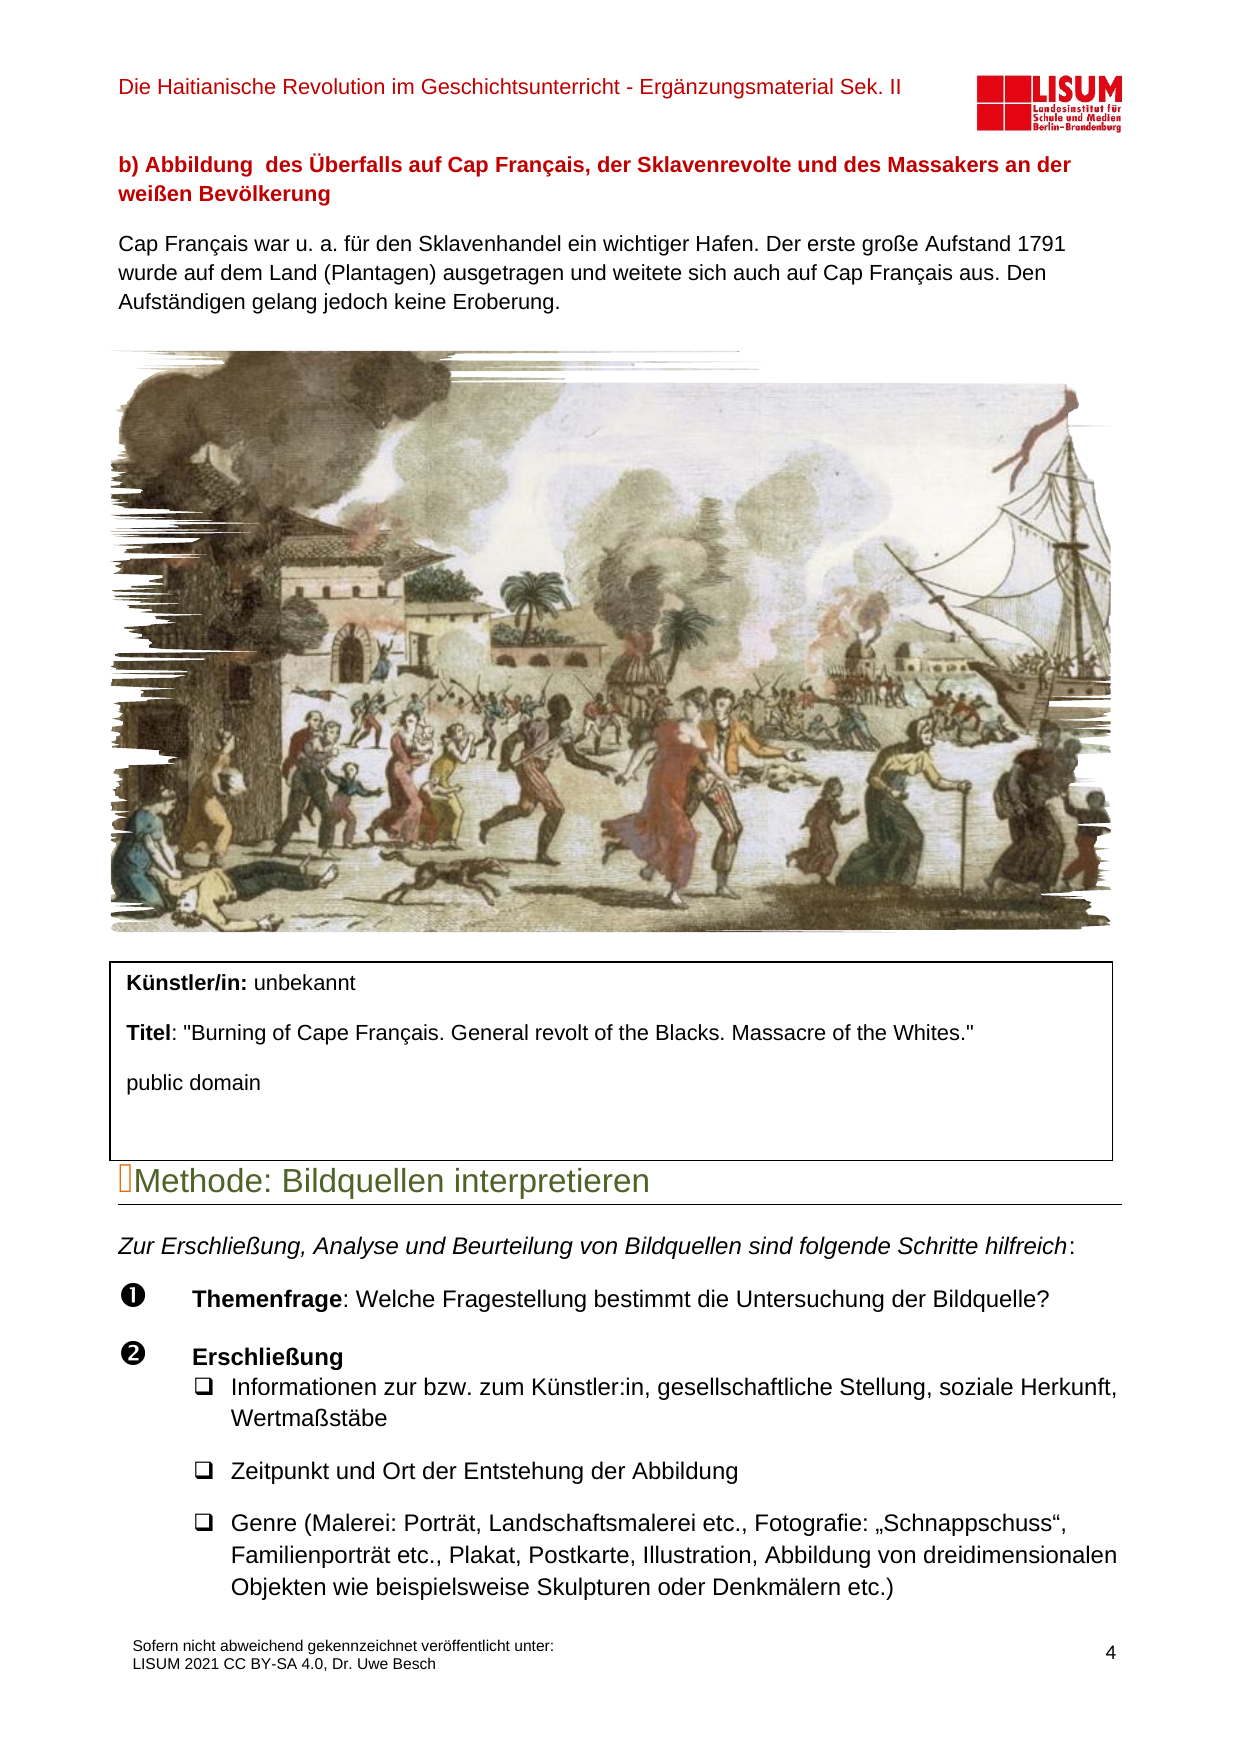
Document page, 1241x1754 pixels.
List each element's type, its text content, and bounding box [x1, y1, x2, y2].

text Zur Erschließung, Analyse und Beurteilung von Bildquellen sind folgende Schritte hilfreich: [118, 1232, 1122, 1259]
list Informationen zur bzw. zum Künstler:in, gesellschaftliche Stellung, soziale Herkunft, Wertmaßstäbe [193, 1372, 1122, 1432]
text Künstler/in: unbekannt [126, 970, 1097, 995]
text  Erschließung [118, 1342, 1122, 1372]
text Methode: Bildquellen interpretieren [118, 808, 1122, 1204]
list Genre (Malerei: Porträt, Landschaftsmalerei etc., Fotografie: „Schnappschuss“, Familienporträt etc., Plakat, Postkarte, Illustration, Abbildung von dreidimensionalen Objekten wie beispielsweise Skulpturen oder Denkmälern etc.) [193, 1509, 1122, 1600]
text [111, 963, 1112, 1160]
text b) Abbildung des Überfalls auf Cap Français, der Sklavenrevolte und des Massakers an der weißen Bevölkerung [118, 152, 1122, 206]
text public domain [126, 1070, 1097, 1095]
text Cap Français war u. a. für den Sklavenhandel ein wichtiger Hafen. Der erste große Aufstand 1791 wurde auf dem Land (Plantagen) ausgetragen und weitete sich auch auf Cap Français aus. Den Aufständigen gelang jedoch keine Eroberung. [118, 231, 1122, 314]
text  Themenfrage: Welche Fragestellung bestimmt die Untersuchung der Bildquelle? [118, 1284, 1122, 1314]
text Titel: "Burning of Cape Français. General revolt of the Blacks. Massacre of the Whites." [126, 1020, 1097, 1045]
list Zeitpunkt und Ort der Entstehung der Abbildung [193, 1457, 1122, 1484]
